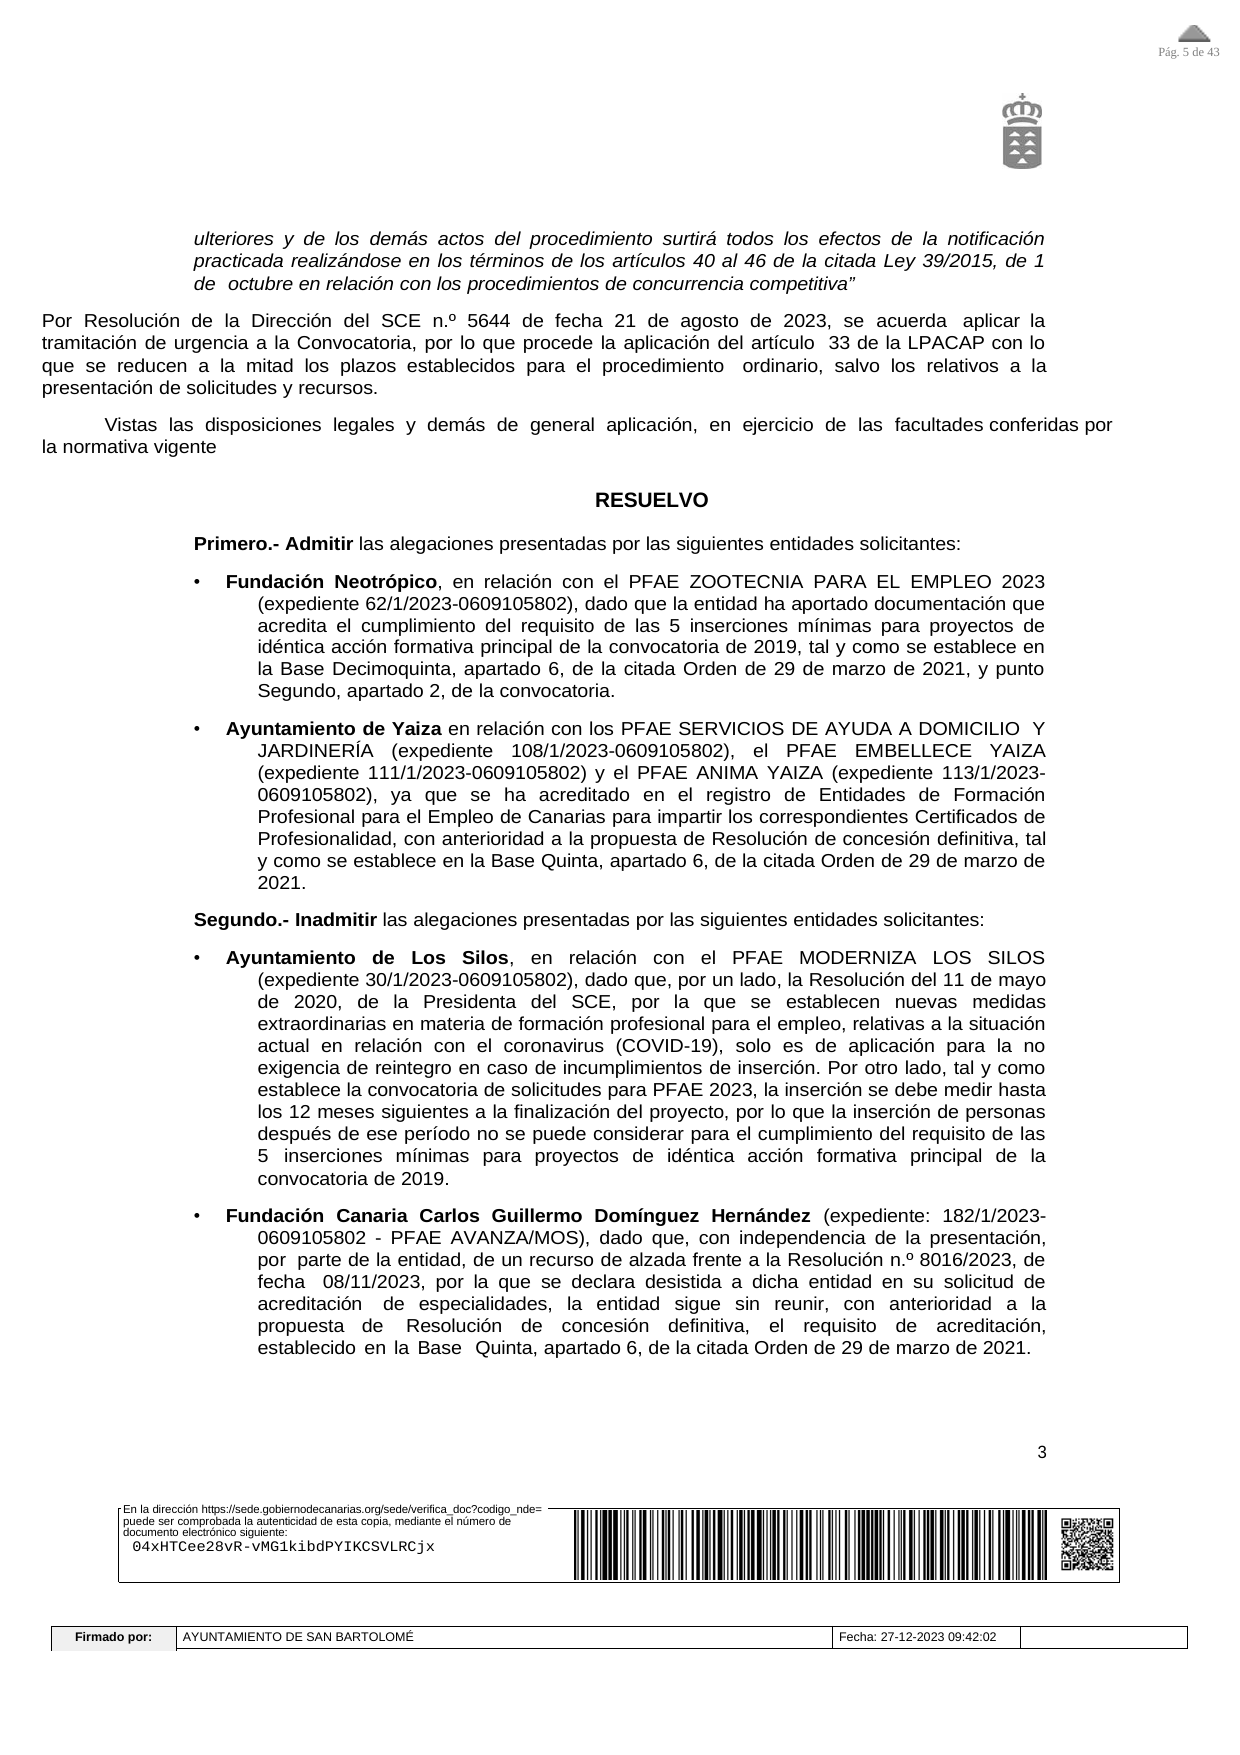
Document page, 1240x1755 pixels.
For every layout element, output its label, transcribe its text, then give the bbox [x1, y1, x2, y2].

table_header [1021, 1627, 1187, 1648]
subtitle RESUELVO [72, 488, 1231, 512]
list Ayuntamiento de Yaiza en relación con los PFAE SERVICIOS DE AYUDA A DOMICILIO Y JARDINERÍA (expediente 108/1/2023-0609105802), el PFAE EMBELLECE YAIZA (expediente 111/1/2023-0609105802) y el PFAE ANIMA YAIZA (expediente 113/1/2023- 0609105802), ya que se ha acreditado en el registro de Entidades de Formación Profesional para el Empleo de Canarias para impartir los correspondientes Certificados de Profesionalidad, con anterioridad a la propuesta de Resolución de concesión definitiva, tal y como se establece en la Base Quinta, apartado 6, de la citada Orden de 29 de marzo de 2021. [194, 717, 1046, 893]
list Fundación Canaria Carlos Guillermo Domínguez Hernández (expediente: 182/1/2023- 0609105802 - PFAE AVANZA/MOS), dado que, con independencia de la presentación, por parte de la entidad, de un recurso de alzada frente a la Resolución n.º 8016/2023, de fecha 08/11/2023, por la que se declara desistida a dicha entidad en su solicitud de acreditación de especialidades, la entidad sigue sin reunir, con anterioridad a la propuesta de Resolución de concesión definitiva, el requisito de acreditación, establecido en la Base Quinta, apartado 6, de la citada Orden de 29 de marzo de 2021. [194, 1204, 1046, 1359]
text Por Resolución de la Dirección del SCE n.º 5644 de fecha 21 de agosto de 2023, se acuerda aplicar la tramitación de urgencia a la Convocatoria, por lo que procede la aplicación del artículo 33 de la LPACAP con lo que se reducen a la mitad los plazos establecidos para el procedimiento ordinario, salvo los relativos a la presentación de solicitudes y recursos. [42, 310, 1046, 398]
text 3 [42, 1441, 1046, 1462]
list Ayuntamiento de Los Silos, en relación con el PFAE MODERNIZA LOS SILOS (expediente 30/1/2023-0609105802), dado que, por un lado, la Resolución del 11 de mayo de 2020, de la Presidenta del SCE, por la que se establecen nuevas medidas extraordinarias en materia de formación profesional para el empleo, relativas a la situación actual en relación con el coronavirus (COVID-19), solo es de aplicación para la no exigencia de reintegro en caso de incumplimientos de inserción. Por otro lado, tal y como establece la convocatoria de solicitudes para PFAE 2023, la inserción se debe medir hasta los 12 meses siguientes a la finalización del proyecto, por lo que la inserción de personas después de ese período no se puede considerar para el cumplimiento del requisito de las 5 inserciones mínimas para proyectos de idéntica acción formativa principal de la convocatoria de 2019. [194, 947, 1046, 1189]
text Segundo.- Inadmitir las alegaciones presentadas por las siguientes entidades solicitantes: [194, 909, 1231, 931]
list Fundación Neotrópico, en relación con el PFAE ZOOTECNIA PARA EL EMPLEO 2023 (expediente 62/1/2023-0609105802), dado que la entidad ha aportado documentación que acredita el cumplimiento del requisito de las 5 inserciones mínimas para proyectos de idéntica acción formativa principal de la convocatoria de 2019, tal y como se establece en la Base Decimoquinta, apartado 6, de la citada Orden de 29 de marzo de 2021, y punto Segundo, apartado 2, de la convocatoria. [194, 571, 1046, 702]
table_header Fecha: 27-12-2023 09:42:02 [833, 1627, 1020, 1648]
text Vistas las disposiciones legales y demás de general aplicación, en ejercicio de las facultades conferidas por la normativa vigente [42, 414, 1119, 458]
text ulteriores y de los demás actos del procedimiento surtirá todos los efectos de la notificación practicada realizándose en los términos de los artículos 40 al 46 de la citada Ley 39/2015, de 1 de octubre en relación con los procedimientos de concurrencia competitiva” [194, 228, 1045, 294]
text Primero.- Admitir las alegaciones presentadas por las siguientes entidades solicitantes: [194, 533, 1231, 555]
table_header AYUNTAMIENTO DE SAN BARTOLOMÉ [177, 1627, 832, 1648]
table_header Firmado por: [52, 1627, 176, 1648]
